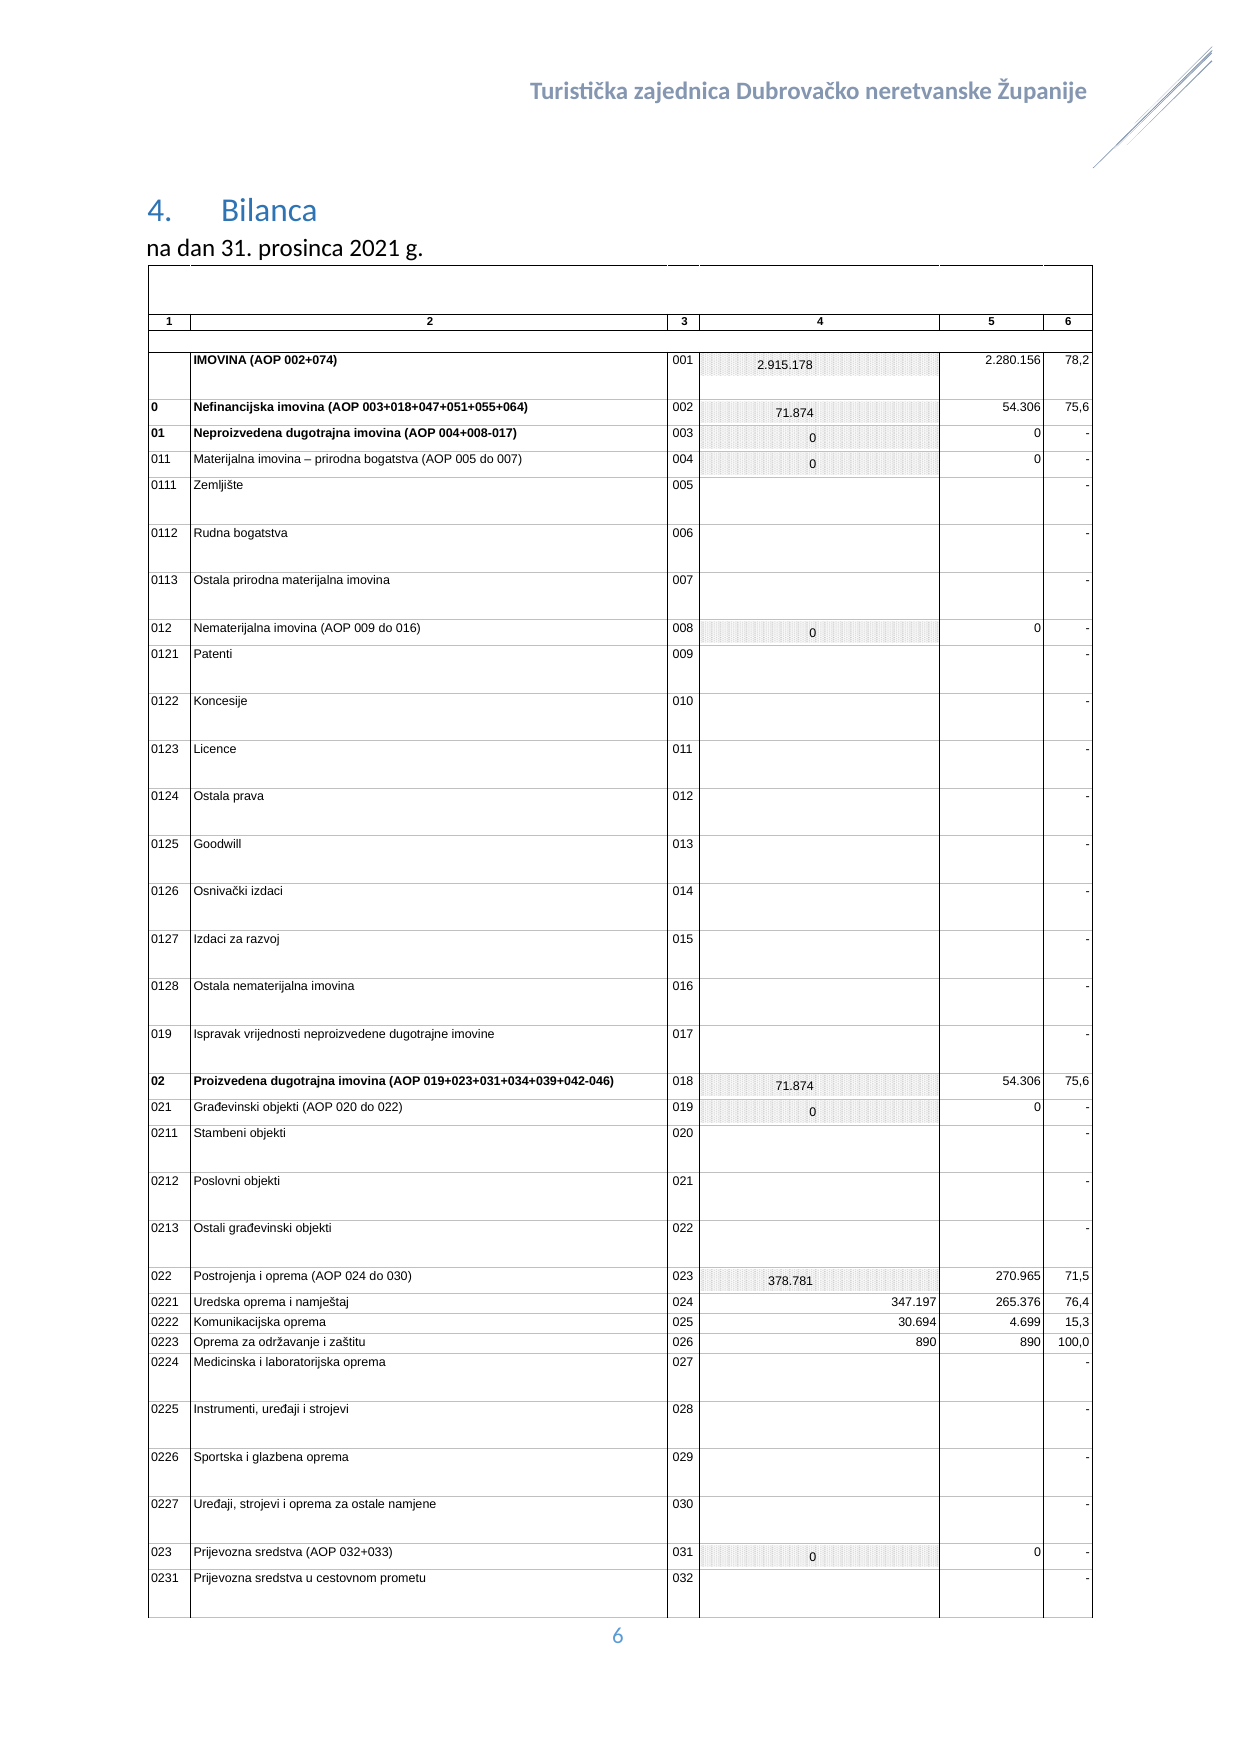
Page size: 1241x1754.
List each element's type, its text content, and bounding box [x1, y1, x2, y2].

table_cell - [1044, 1221, 1092, 1267]
table_cell 2 [191, 315, 667, 330]
table_cell 347.197 [700, 1294, 939, 1313]
table_cell [940, 1354, 1043, 1401]
table_cell 008 [668, 620, 699, 645]
table_cell [700, 478, 939, 524]
table_cell 0121 [149, 646, 190, 693]
table_cell Prijevozna sredstva u cestovnom prometu [191, 1570, 667, 1617]
table_cell - [1044, 1402, 1092, 1448]
table_cell 0213 [149, 1221, 190, 1267]
table_cell 0111 [149, 478, 190, 524]
table_cell [940, 573, 1043, 619]
table_cell IMOVINA (AOP 002+074) [191, 353, 667, 399]
table_cell 027 [668, 1354, 699, 1401]
table_header Stanje 1. siječnja [700, 266, 939, 313]
table_cell - [1044, 478, 1092, 524]
table_cell 025 [668, 1314, 699, 1333]
table_cell 030 [668, 1497, 699, 1543]
table_cell Postrojenja i oprema (AOP 024 do 030) [191, 1268, 667, 1293]
table_cell - [1044, 836, 1092, 883]
subtitle Bilanca [147, 189, 1103, 229]
table_cell 0 [149, 400, 190, 425]
table_cell 0 [940, 452, 1043, 477]
table_cell 4.699 [940, 1314, 1043, 1333]
table_cell 023 [149, 1544, 190, 1569]
table_cell - [1044, 1497, 1092, 1543]
table_cell 026 [668, 1334, 699, 1353]
table_cell 01 [149, 426, 190, 451]
table_cell IMOVINA [149, 331, 1092, 352]
table_cell 011 [668, 741, 699, 788]
table_cell - [1044, 1354, 1092, 1401]
table_cell 54.306 [940, 400, 1043, 425]
table_cell [700, 931, 939, 978]
table_cell [700, 1221, 939, 1267]
table_cell 0212 [149, 1173, 190, 1220]
table_cell 019 [149, 1026, 190, 1073]
table_cell 0231 [149, 1570, 190, 1617]
table_cell Osnivački izdaci [191, 884, 667, 930]
table_header Stanje 31. prosinca [940, 266, 1043, 313]
table_cell Nefinancijska imovina (AOP 003+018+047+051+055+064) [191, 400, 667, 425]
table_cell 270.965 [940, 1268, 1043, 1293]
table_cell [940, 694, 1043, 740]
table_cell [940, 836, 1043, 883]
table_cell Koncesije [191, 694, 667, 740]
table_cell 0128 [149, 979, 190, 1025]
table_cell [700, 694, 939, 740]
table_cell [700, 573, 939, 619]
table_cell [700, 1449, 939, 1496]
table_cell [700, 979, 939, 1025]
table_cell - [1044, 620, 1092, 645]
table_cell - [1044, 1570, 1092, 1617]
table_cell - [1044, 525, 1092, 572]
table_cell 0126 [149, 884, 190, 930]
table_cell 003 [668, 426, 699, 451]
table_cell Neproizvedena dugotrajna imovina (AOP 004+008-017) [191, 426, 667, 451]
table_cell Medicinska i laboratorijska oprema [191, 1354, 667, 1401]
table_cell 012 [668, 789, 699, 835]
table_cell 006 [668, 525, 699, 572]
table_cell Prijevozna sredstva (AOP 032+033) [191, 1544, 667, 1569]
table_cell Materijalna imovina – prirodna bogatstva (AOP 005 do 007) [191, 452, 667, 477]
table_header OPIS [191, 266, 667, 313]
table_cell 1 [149, 315, 190, 330]
table_cell 005 [668, 478, 699, 524]
table_cell 004 [668, 452, 699, 477]
table_cell Uređaji, strojevi i oprema za ostale namjene [191, 1497, 667, 1543]
table_cell Građevinski objekti (AOP 020 do 022) [191, 1100, 667, 1125]
table_cell Stambeni objekti [191, 1126, 667, 1172]
table_cell 2.280.156 [940, 353, 1043, 399]
table_cell [149, 353, 190, 399]
table_cell - [1044, 646, 1092, 693]
table_cell 015 [668, 931, 699, 978]
table_cell [700, 884, 939, 930]
table_cell 3 [668, 315, 699, 330]
table_cell [700, 836, 939, 883]
table_cell 010 [668, 694, 699, 740]
table_cell 0127 [149, 931, 190, 978]
table_cell - [1044, 1173, 1092, 1220]
table_cell - [1044, 884, 1092, 930]
table_cell 30.694 [700, 1314, 939, 1333]
table_cell Ispravak vrijednosti neproizvedene dugotrajne imovine [191, 1026, 667, 1073]
table_cell [700, 741, 939, 788]
table_cell 001 [668, 353, 699, 399]
table_cell Nematerijalna imovina (AOP 009 do 016) [191, 620, 667, 645]
table_cell - [1044, 1126, 1092, 1172]
table_cell 002 [668, 400, 699, 425]
table_cell 0225 [149, 1402, 190, 1448]
table_cell 15,3 [1044, 1314, 1092, 1333]
table_cell [940, 1402, 1043, 1448]
table_cell 028 [668, 1402, 699, 1448]
table_cell 0 [940, 426, 1043, 451]
table_cell 75,6 [1044, 400, 1092, 425]
table_cell 023 [668, 1268, 699, 1293]
table_cell 022 [668, 1221, 699, 1267]
table_cell 024 [668, 1294, 699, 1313]
table_cell 022 [149, 1268, 190, 1293]
table_header AOP [668, 266, 699, 313]
table_cell 016 [668, 979, 699, 1025]
table_cell 007 [668, 573, 699, 619]
table_cell 6 [1044, 315, 1092, 330]
table_cell Ostala prirodna materijalna imovina [191, 573, 667, 619]
table_cell 0211 [149, 1126, 190, 1172]
table_cell [940, 1221, 1043, 1267]
table_cell 75,6 [1044, 1074, 1092, 1099]
table_cell - [1044, 1100, 1092, 1125]
table_cell 0223 [149, 1334, 190, 1353]
table_cell [700, 1026, 939, 1073]
table_cell Licence [191, 741, 667, 788]
table_cell 014 [668, 884, 699, 930]
table_cell [700, 1402, 939, 1448]
table_cell [940, 789, 1043, 835]
table_cell [700, 376, 939, 399]
table_cell [940, 478, 1043, 524]
table_cell 009 [668, 646, 699, 693]
table_cell 0224 [149, 1354, 190, 1401]
table_cell 011 [149, 452, 190, 477]
table_cell [700, 1497, 939, 1543]
table_cell 5 [940, 315, 1043, 330]
table_cell 031 [668, 1544, 699, 1569]
table_cell - [1044, 741, 1092, 788]
table_cell - [1044, 789, 1092, 835]
table_cell 0227 [149, 1497, 190, 1543]
table_cell [940, 1449, 1043, 1496]
table_cell Izdaci za razvoj [191, 931, 667, 978]
table_cell 265.376 [940, 1294, 1043, 1313]
table_cell Ostala nematerijalna imovina [191, 979, 667, 1025]
table_cell [940, 525, 1043, 572]
table_cell 0113 [149, 573, 190, 619]
table_cell - [1044, 573, 1092, 619]
table_cell 78,2 [1044, 353, 1092, 399]
table_cell 4 [700, 315, 939, 330]
table_cell 0 [940, 1100, 1043, 1125]
table_cell Poslovni objekti [191, 1173, 667, 1220]
table_cell 71,5 [1044, 1268, 1092, 1293]
table_cell 017 [668, 1026, 699, 1073]
table_cell 76,4 [1044, 1294, 1092, 1313]
table_cell [940, 741, 1043, 788]
table_cell 0112 [149, 525, 190, 572]
table_cell [940, 1497, 1043, 1543]
table_cell Ostali građevinski objekti [191, 1221, 667, 1267]
table_cell 0221 [149, 1294, 190, 1313]
table_cell 029 [668, 1449, 699, 1496]
table_cell 020 [668, 1126, 699, 1172]
table_cell Oprema za održavanje i zaštitu [191, 1334, 667, 1353]
table_cell - [1044, 426, 1092, 451]
table_cell [700, 789, 939, 835]
table_cell Patenti [191, 646, 667, 693]
table_cell Instrumenti, uređaji i strojevi [191, 1402, 667, 1448]
table_cell 0124 [149, 789, 190, 835]
table_cell - [1044, 1544, 1092, 1569]
table_cell 018 [668, 1074, 699, 1099]
table_cell 100,0 [1044, 1334, 1092, 1353]
table_cell 0226 [149, 1449, 190, 1496]
table_cell [700, 1173, 939, 1220]
table_cell 0122 [149, 694, 190, 740]
table_cell [940, 646, 1043, 693]
table_cell 0123 [149, 741, 190, 788]
table_cell - [1044, 694, 1092, 740]
table_cell Komunikacijska oprema [191, 1314, 667, 1333]
table_cell 54.306 [940, 1074, 1043, 1099]
table_cell 890 [700, 1334, 939, 1353]
table_cell [940, 1570, 1043, 1617]
table_cell 890 [940, 1334, 1043, 1353]
table_cell Proizvedena dugotrajna imovina (AOP 019+023+031+034+039+042-046) [191, 1074, 667, 1099]
table_cell Uredska oprema i namještaj [191, 1294, 667, 1313]
table_cell 0 [940, 1544, 1043, 1569]
table_cell [700, 525, 939, 572]
table_cell [700, 1354, 939, 1401]
table_cell [940, 1173, 1043, 1220]
table_cell Goodwill [191, 836, 667, 883]
table_cell Sportska i glazbena oprema [191, 1449, 667, 1496]
table_header Index (5/4) [1044, 266, 1092, 313]
table_cell 013 [668, 836, 699, 883]
table_cell Zemljište [191, 478, 667, 524]
table_cell Ostala prava [191, 789, 667, 835]
table_cell 021 [149, 1100, 190, 1125]
table_cell [700, 1126, 939, 1172]
table_cell - [1044, 452, 1092, 477]
table_cell - [1044, 1026, 1092, 1073]
table_cell 021 [668, 1173, 699, 1220]
table_cell [940, 1026, 1043, 1073]
table_cell 0125 [149, 836, 190, 883]
table_cell [940, 1126, 1043, 1172]
table_cell Rudna bogatstva [191, 525, 667, 572]
table_cell 02 [149, 1074, 190, 1099]
table_cell [700, 646, 939, 693]
table_cell - [1044, 1449, 1092, 1496]
table_cell - [1044, 931, 1092, 978]
table_cell 0222 [149, 1314, 190, 1333]
table_cell - [1044, 979, 1092, 1025]
table_cell 0 [940, 620, 1043, 645]
table_cell 032 [668, 1570, 699, 1617]
table_cell [940, 931, 1043, 978]
table_cell [700, 1570, 939, 1617]
table_cell 019 [668, 1100, 699, 1125]
table_cell [940, 979, 1043, 1025]
table_cell 012 [149, 620, 190, 645]
table_header Račun iz rač. plana [149, 266, 190, 313]
text na dan 31. prosinca 2021 g. [146, 232, 1094, 263]
table_cell [940, 884, 1043, 930]
